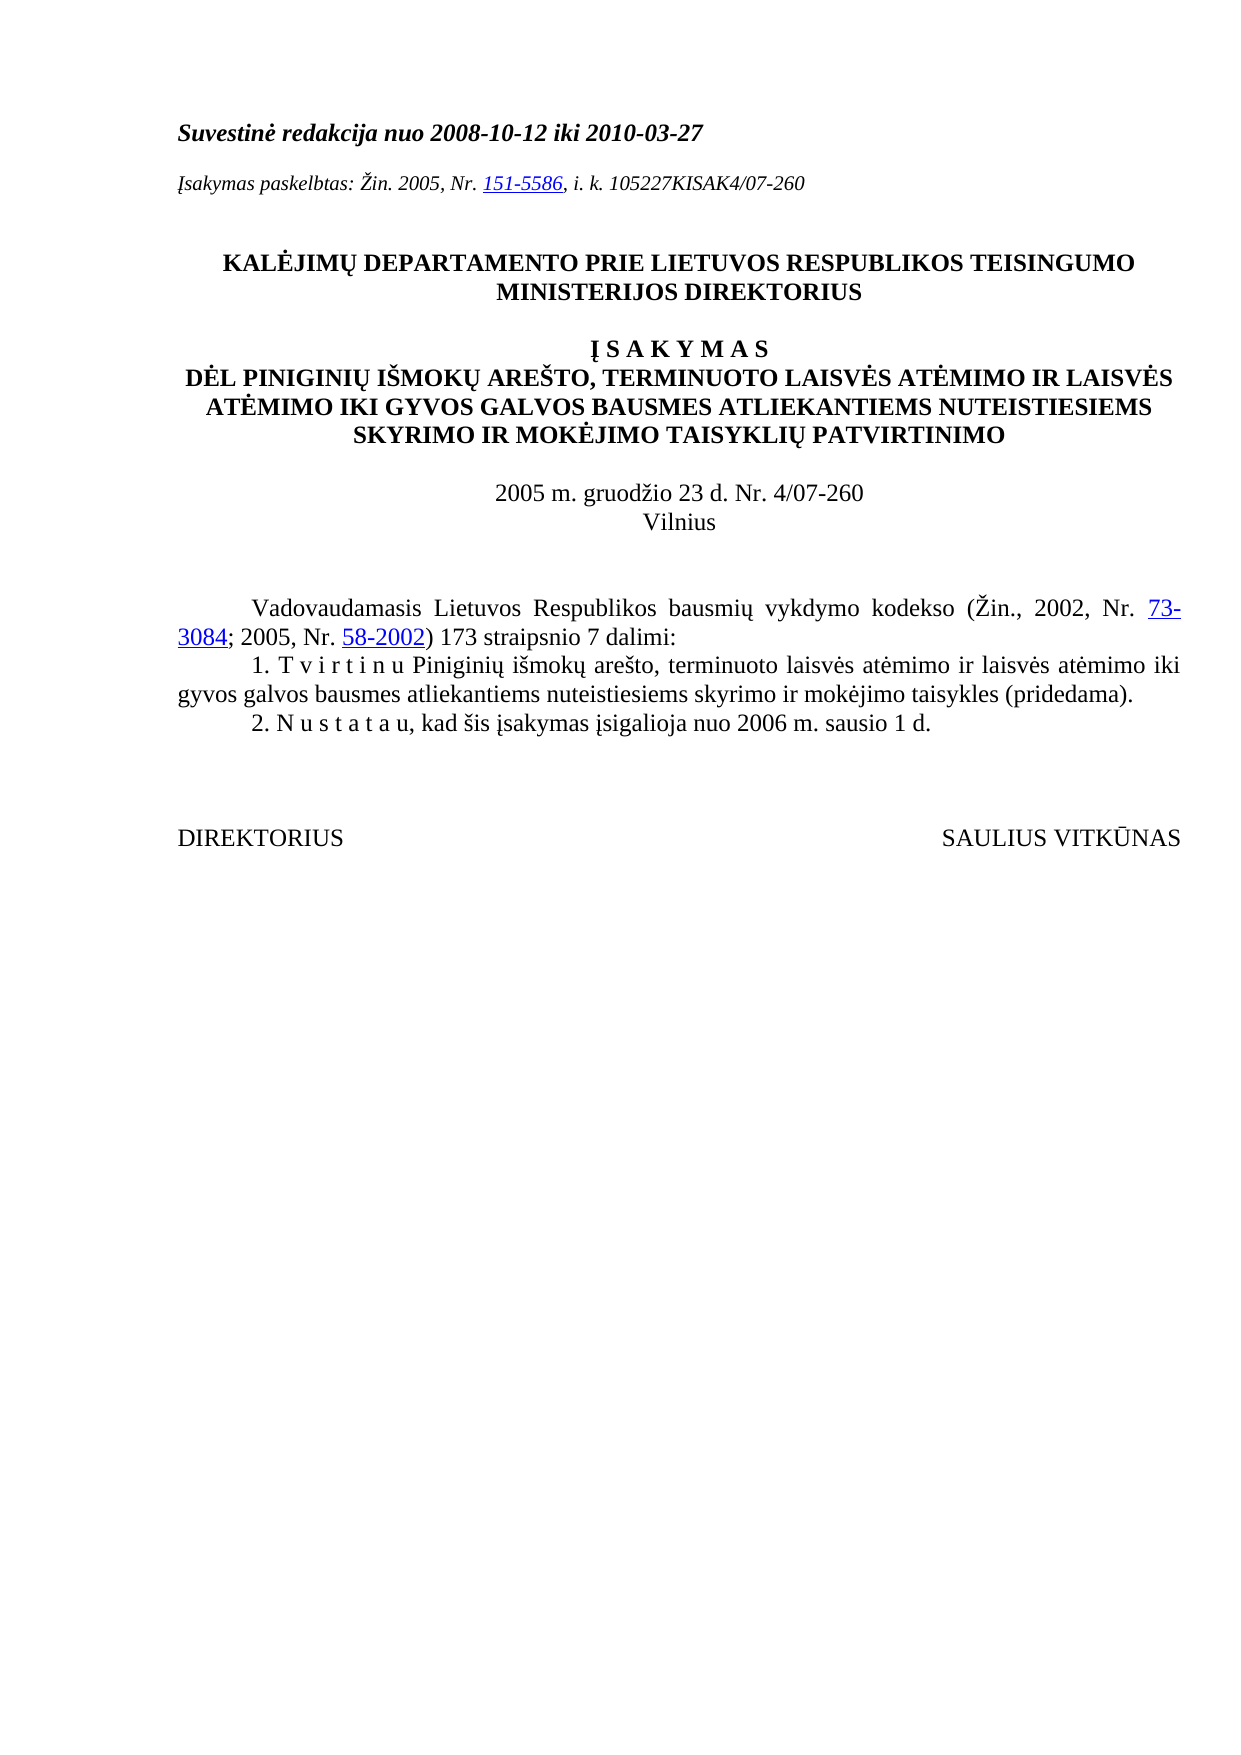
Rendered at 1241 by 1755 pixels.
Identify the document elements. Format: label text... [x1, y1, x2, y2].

text 1. Tvirtinu Piniginių išmokų arešto, terminuoto laisvės atėmimo ir laisvės atėmimo iki gyvos galvos bausmes atliekantiems nuteistiesiems skyrimo ir mokėjimo taisykles (pridedama). [177, 650, 1181, 708]
text DIREKTORIUS SAULIUS VITKŪNAS [177, 823, 1181, 852]
text Vadovaudamasis Lietuvos Respublikos bausmių vykdymo kodekso (Žin., 2002, Nr. 73-3084; 2005, Nr. 58-2002) 173 straipsnio 7 dalimi: [177, 593, 1181, 650]
text KALĖJIMŲ DEPARTAMENTO PRIE LIETUVOS RESPUBLIKOS TEISINGUMO MINISTERIJOS DIREKTORIUS [177, 248, 1181, 305]
text 2. Nustatau, kad šis įsakymas įsigalioja nuo 2006 m. sausio 1 d. [177, 708, 1181, 737]
text Įsakymas paskelbtas: Žin. 2005, Nr. 151-5586, i. k. 105227KISAK4/07-260 [177, 171, 1181, 195]
text Vilnius [177, 507, 1181, 535]
text 2005 m. gruodžio 23 d. Nr. 4/07-260 [177, 478, 1181, 507]
text DĖL PINIGINIŲ IŠMOKŲ AREŠTO, TERMINUOTO LAISVĖS ATĖMIMO IR LAISVĖS ATĖMIMO IKI GYVOS GALVOS BAUSMES ATLIEKANTIEMS NUTEISTIESIEMS SKYRIMO IR MOKĖJIMO TAISYKLIŲ PATVIRTINIMO [177, 363, 1181, 449]
text Suvestinė redakcija nuo 2008-10-12 iki 2010-03-27 [177, 118, 1181, 147]
text Į S A K Y M A S [177, 334, 1181, 363]
